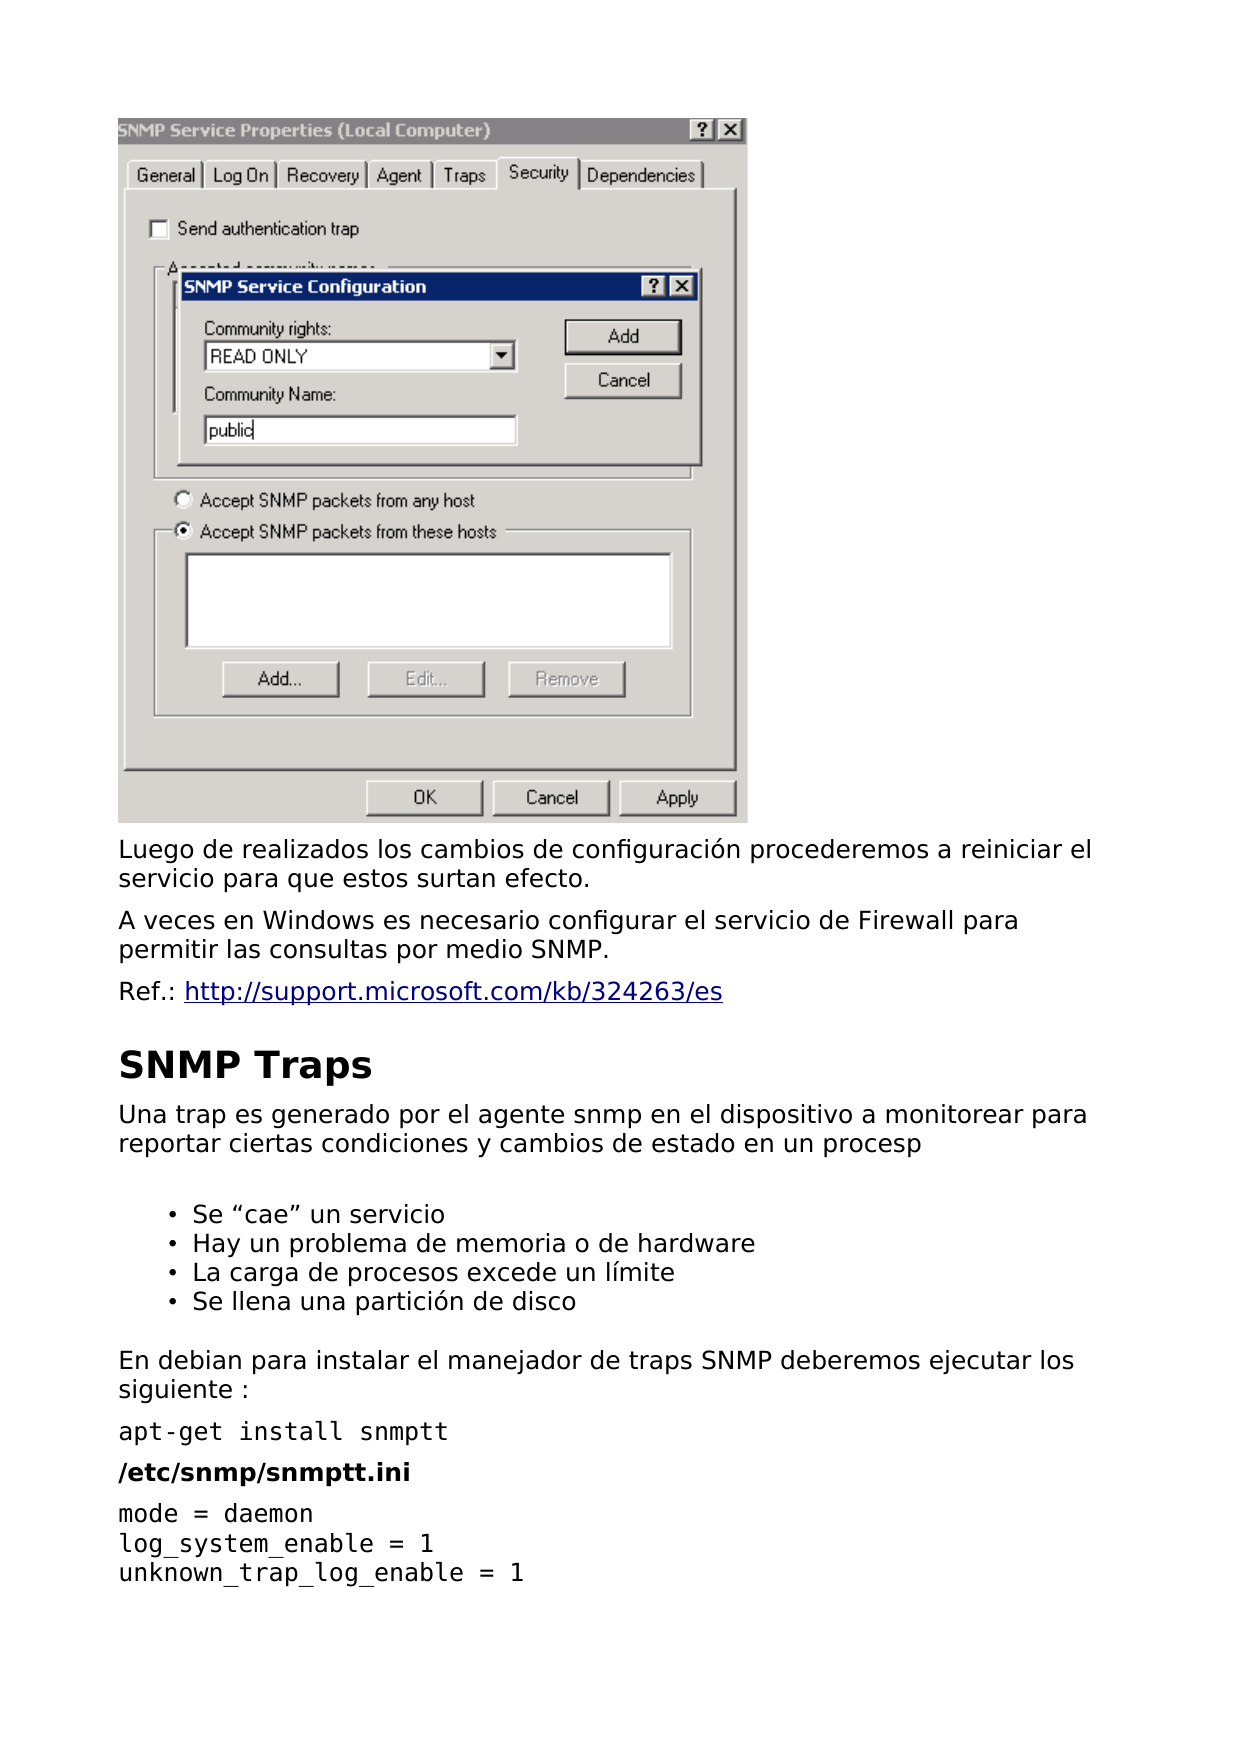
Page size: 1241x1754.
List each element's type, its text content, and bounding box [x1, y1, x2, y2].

list La carga de procesos excede un límite [177, 1258, 1122, 1288]
text apt-get install snmptt [118, 1417, 1122, 1446]
text Una trap es generado por el agente snmp en el dispositivo a monitorear para reportar ciertas condiciones y cambios de estado en un procesp [118, 1100, 1122, 1158]
text Luego de realizados los cambios de configuración procederemos a reiniciar el servicio para que estos surtan efecto. [118, 835, 1122, 894]
text A veces en Windows es necesario configurar el servicio de Firewall para permitir las consultas por medio SNMP. [118, 906, 1122, 964]
list Se llena una partición de disco [177, 1288, 1122, 1317]
list Hay un problema de memoria o de hardware [177, 1229, 1122, 1258]
text mode = daemon log_system_enable = 1 unknown_trap_log_enable = 1 [118, 1500, 1122, 1616]
text Ref.: http://support.microsoft.com/kb/324263/es [118, 977, 1122, 1006]
picture [118, 118, 748, 823]
list Se “cae” un servicio [177, 1200, 1122, 1229]
text /etc/snmp/snmptt.ini [118, 1458, 1122, 1487]
text En debian para instalar el manejador de traps SNMP deberemos ejecutar los siguiente : [118, 1346, 1122, 1404]
subtitle SNMP Traps [118, 1044, 1122, 1087]
